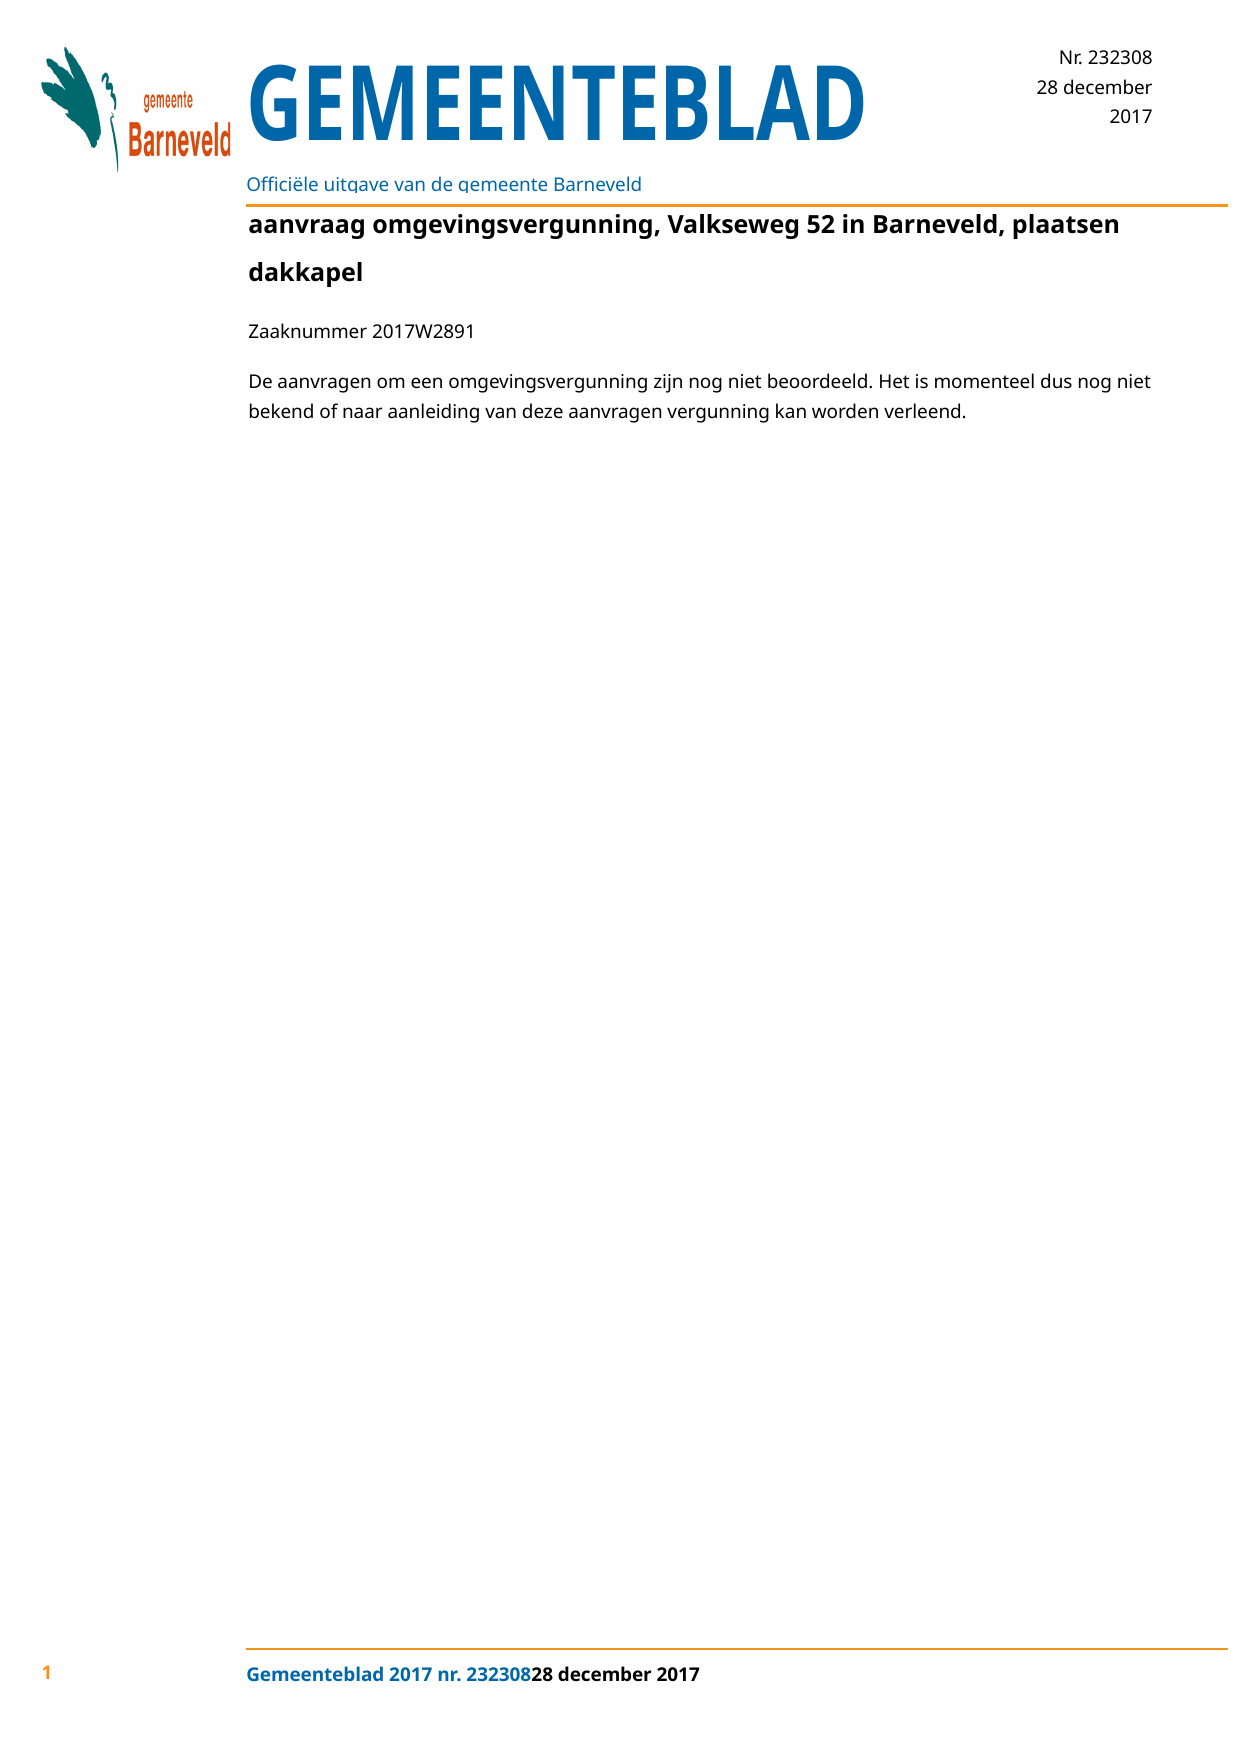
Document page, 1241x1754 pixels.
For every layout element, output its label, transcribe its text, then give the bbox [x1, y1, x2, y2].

text Zaaknummer 2017W2891 [248, 318, 1152, 344]
text aanvraag omgevingsvergunning, Valkseweg 52 in Barneveld, plaatsen dakkapel [248, 207, 1152, 288]
picture [41, 47, 231, 172]
text De aanvragen om een omgevingsvergunning zijn nog niet beoordeeld. Het is momenteel dus nog niet bekend of naar aanleiding van deze aanvragen vergunning kan worden verleend. [248, 368, 1152, 424]
